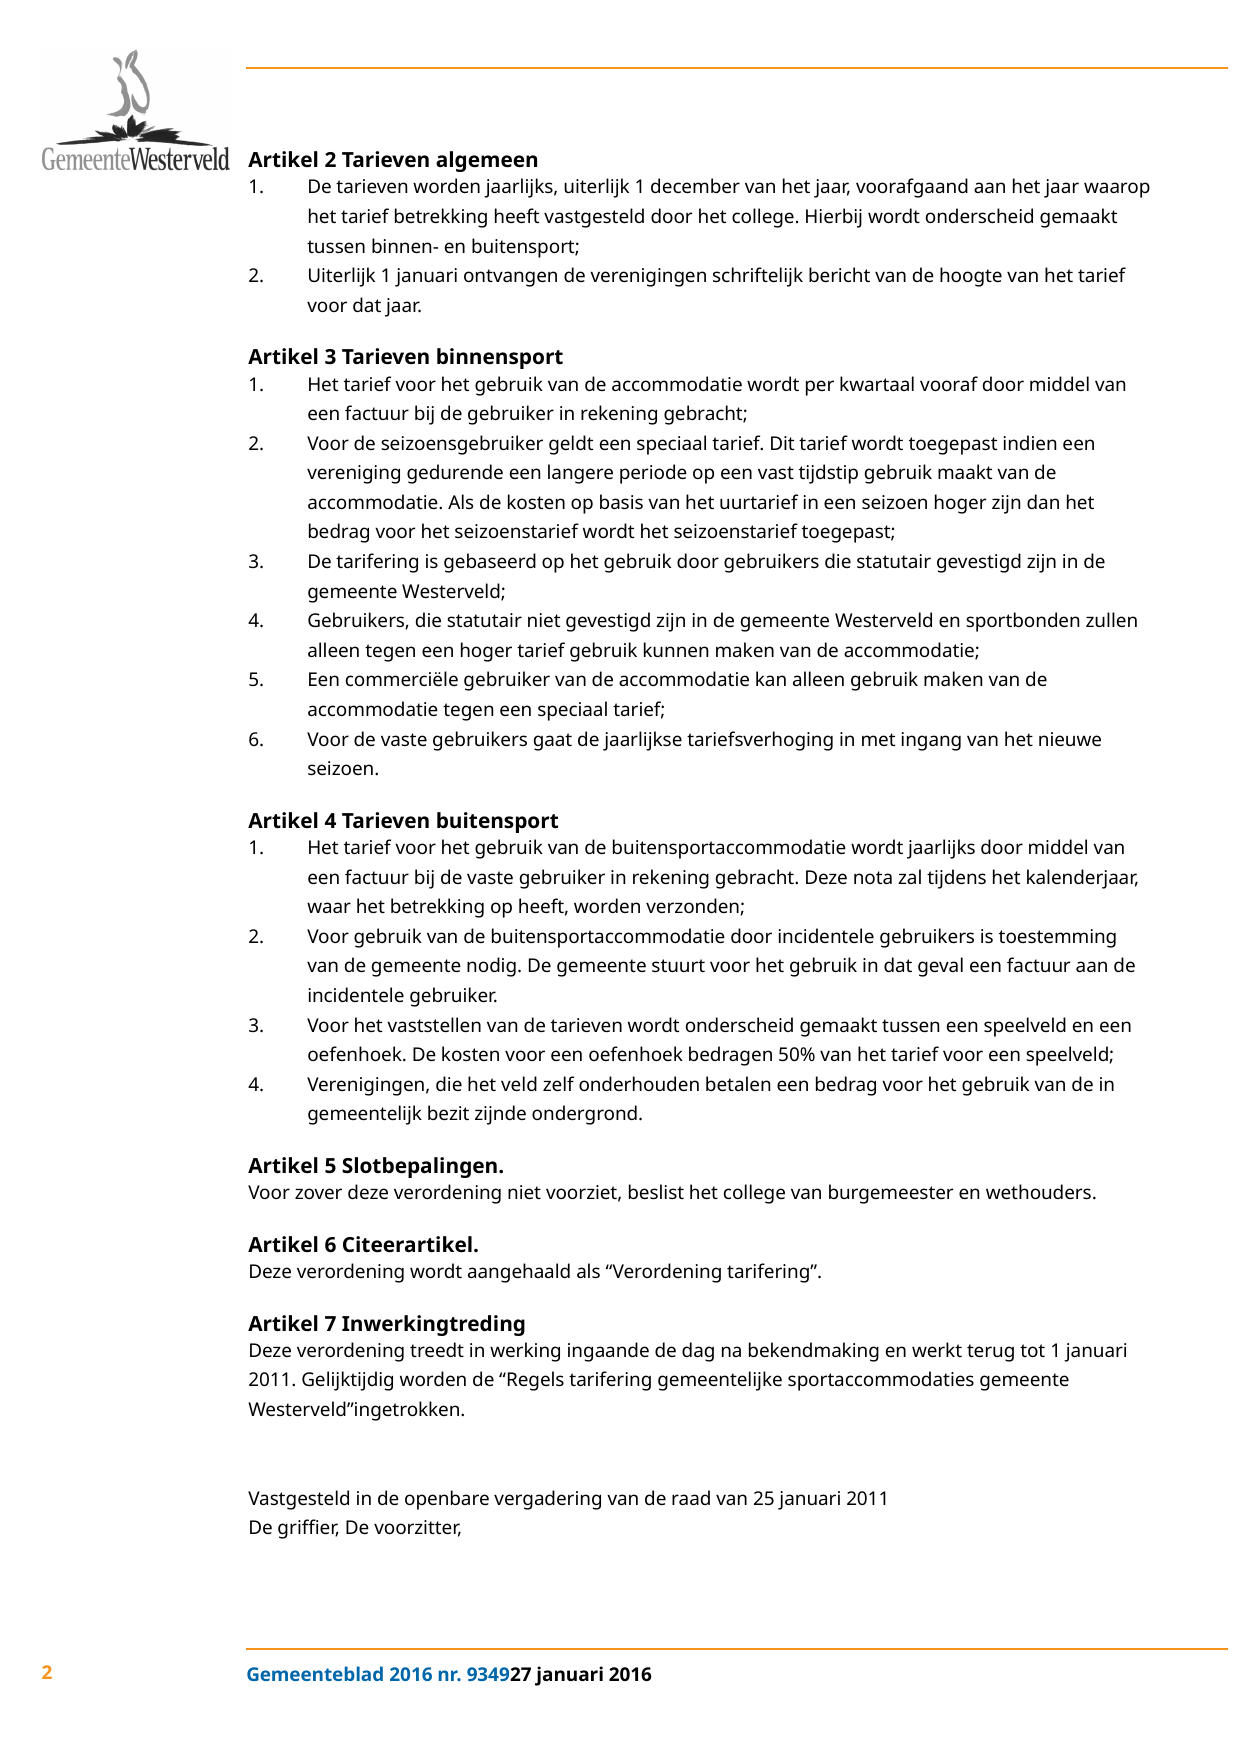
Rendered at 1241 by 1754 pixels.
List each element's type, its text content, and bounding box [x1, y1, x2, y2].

text Artikel 3 Tarieven binnensport [248, 342, 1152, 371]
text Artikel 6 Citeerartikel. [248, 1230, 1152, 1258]
list Uiterlijk 1 januari ontvangen de verenigingen schriftelijk bericht van de hoogte van het tarief voor dat jaar. [248, 262, 1152, 318]
list Het tarief voor het gebruik van de buitensportaccommodatie wordt jaarlijks door middel van een factuur bij de vaste gebruiker in rekening gebracht. Deze nota zal tijdens het kalenderjaar, waar het betrekking op heeft, worden verzonden; [248, 834, 1152, 919]
text Artikel 4 Tarieven buitensport [248, 806, 1152, 834]
list De tarieven worden jaarlijks, uiterlijk 1 december van het jaar, voorafgaand aan het jaar waarop het tarief betrekking heeft vastgesteld door het college. Hierbij wordt onderscheid gemaakt tussen binnen- en buitensport; [248, 174, 1152, 258]
list Voor de vaste gebruikers gaat de jaarlijkse tariefsverhoging in met ingang van het nieuwe seizoen. [248, 726, 1152, 781]
text Vastgesteld in de openbare vergadering van de raad van 25 januari 2011 [248, 1485, 1152, 1511]
list Het tarief voor het gebruik van de accommodatie wordt per kwartaal vooraf door middel van een factuur bij de gebruiker in rekening gebracht; [248, 371, 1152, 426]
text Artikel 2 Tarieven algemeen [248, 145, 1152, 174]
list Voor het vaststellen van de tarieven wordt onderscheid gemaakt tussen een speelveld en een oefenhoek. De kosten voor een oefenhoek bedragen 50% van het tarief voor een speelveld; [248, 1012, 1152, 1067]
text Artikel 5 Slotbepalingen. [248, 1151, 1152, 1179]
list De tarifering is gebaseerd op het gebruik door gebruikers die statutair gevestigd zijn in de gemeente Westerveld; [248, 548, 1152, 604]
list Voor gebruik van de buitensportaccommodatie door incidentele gebruikers is toestemming van de gemeente nodig. De gemeente stuurt voor het gebruik in dat geval een factuur aan de incidentele gebruiker. [248, 923, 1152, 1008]
text Deze verordening wordt aangehaald als “Verordening tarifering”. [248, 1258, 1152, 1284]
text Voor zover deze verordening niet voorziet, beslist het college van burgemeester en wethouders. [248, 1179, 1152, 1205]
picture [41, 47, 231, 172]
list Verenigingen, die het veld zelf onderhouden betalen een bedrag voor het gebruik van de in gemeentelijk bezit zijnde ondergrond. [248, 1071, 1152, 1126]
list Een commerciële gebruiker van de accommodatie kan alleen gebruik maken van de accommodatie tegen een speciaal tarief; [248, 667, 1152, 722]
text Deze verordening treedt in werking ingaande de dag na bekendmaking en werkt terug tot 1 januari 2011. Gelijktijdig worden de “Regels tarifering gemeentelijke sportaccommodaties gemeente Westerveld”ingetrokken. [248, 1337, 1152, 1422]
text De griffier, De voorzitter, [248, 1514, 1152, 1540]
text Artikel 7 Inwerkingtreding [248, 1309, 1152, 1337]
list Voor de seizoensgebruiker geldt een speciaal tarief. Dit tarief wordt toegepast indien een vereniging gedurende een langere periode op een vast tijdstip gebruik maakt van de accommodatie. Als de kosten op basis van het uurtarief in een seizoen hoger zijn dan het bedrag voor het seizoenstarief wordt het seizoenstarief toegepast; [248, 430, 1152, 544]
list Gebruikers, die statutair niet gevestigd zijn in de gemeente Westerveld en sportbonden zullen alleen tegen een hoger tarief gebruik kunnen maken van de accommodatie; [248, 607, 1152, 663]
